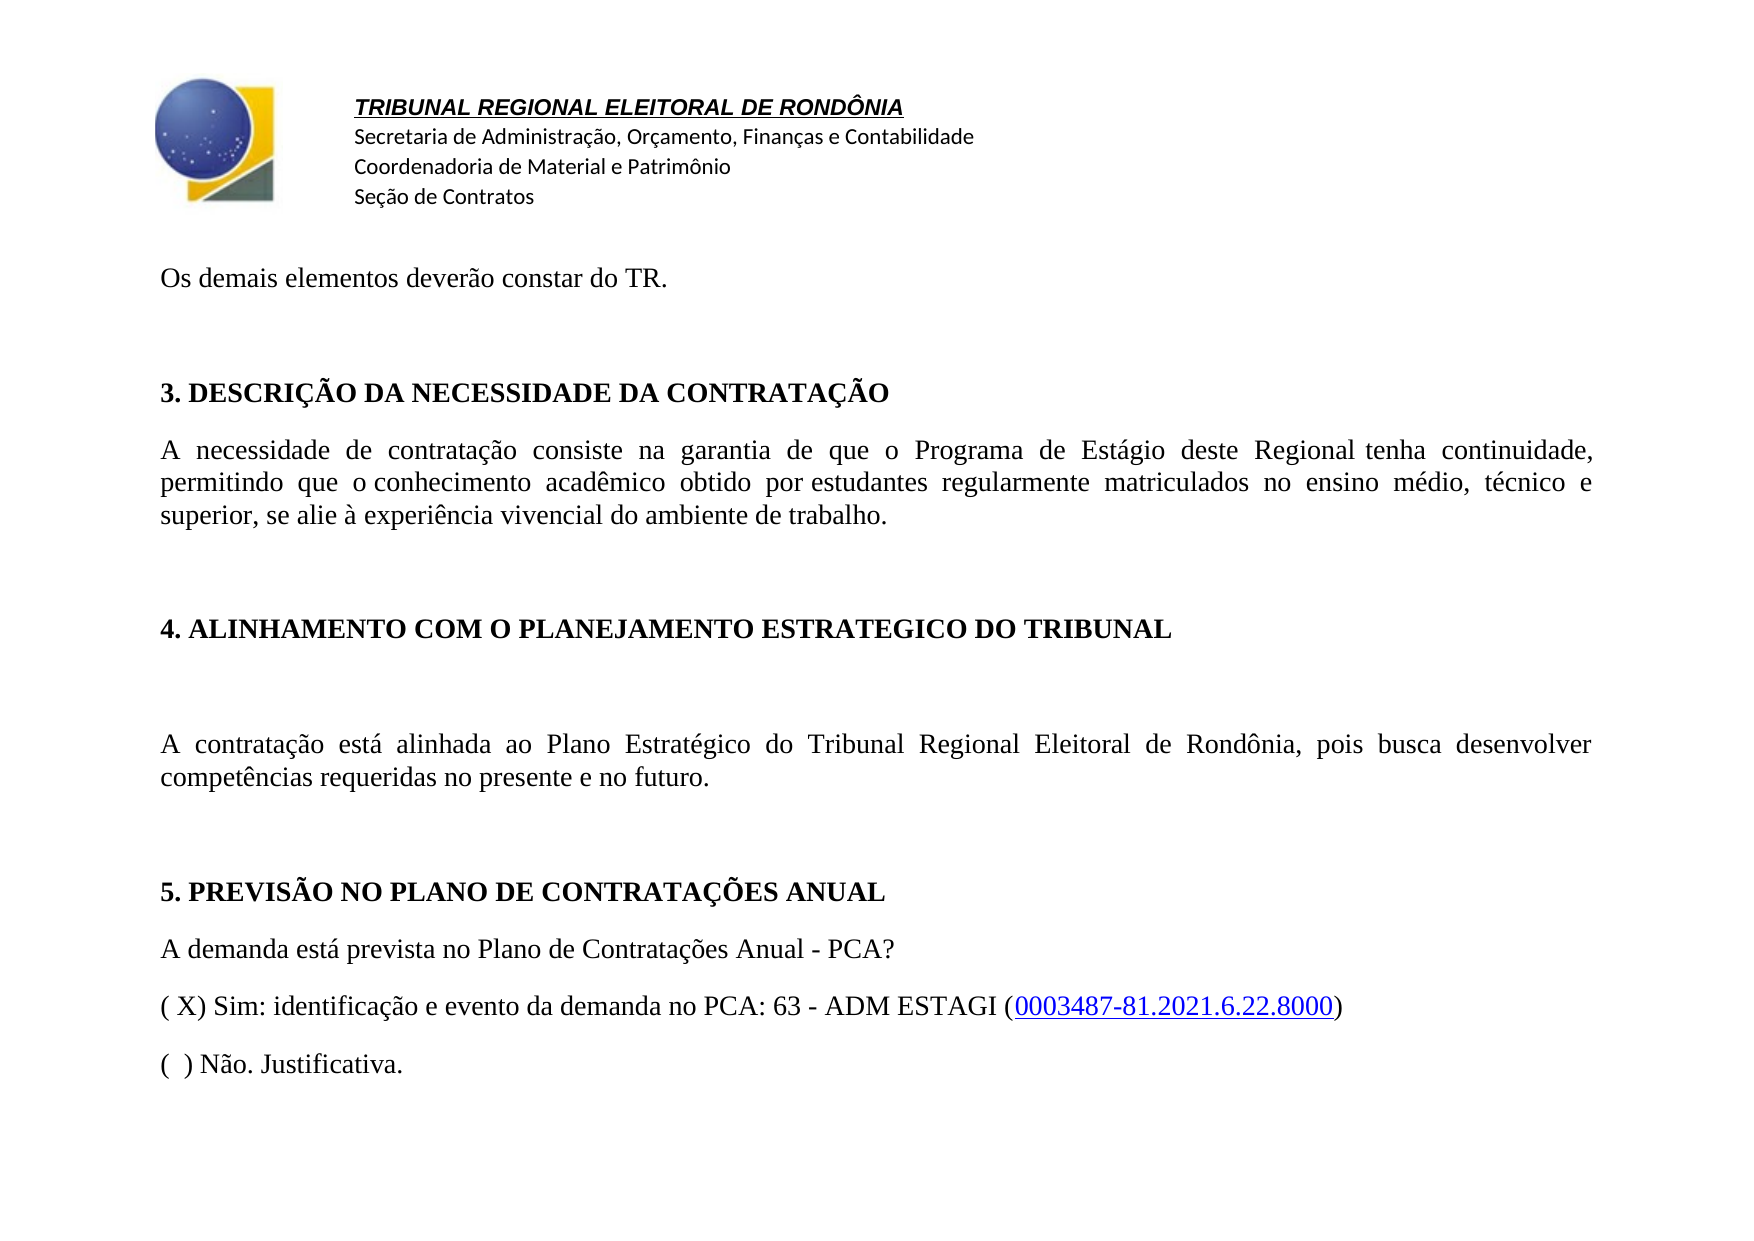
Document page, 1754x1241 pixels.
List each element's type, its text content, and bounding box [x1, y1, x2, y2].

text A demanda está prevista no Plano de Contratações Anual - PCA? [160, 932, 1594, 964]
text ( X) Sim: identificação e evento da demanda no PCA: 63 - ADM ESTAGI (0003487-81.2021.6.22.8000) [160, 989, 1594, 1022]
text 5. PREVISÃO NO PLANO DE CONTRATAÇÕES ANUAL [160, 874, 1594, 907]
text A necessidade de contratação consiste na garantia de que o Programa de Estágio deste Regional tenha continuidade, permitindo que o conhecimento acadêmico obtido por estudantes regularmente matriculados no ensino médio, técnico e superior, se alie à experiência vivencial do ambiente de trabalho. [160, 433, 1594, 530]
text ( ) Não. Justificativa. [160, 1047, 1594, 1079]
text 3. DESCRIÇÃO DA NECESSIDADE DA CONTRATAÇÃO [160, 376, 1594, 408]
text A contratação está alinhada ao Plano Estratégico do Tribunal Regional Eleitoral de Rondônia, pois busca desenvolver competências requeridas no presente e no futuro. [160, 727, 1594, 792]
text Os demais elementos deverão constar do TR. [160, 261, 1594, 293]
text 4. ALINHAMENTO COM O PLANEJAMENTO ESTRATEGICO DO TRIBUNAL [160, 613, 1594, 645]
